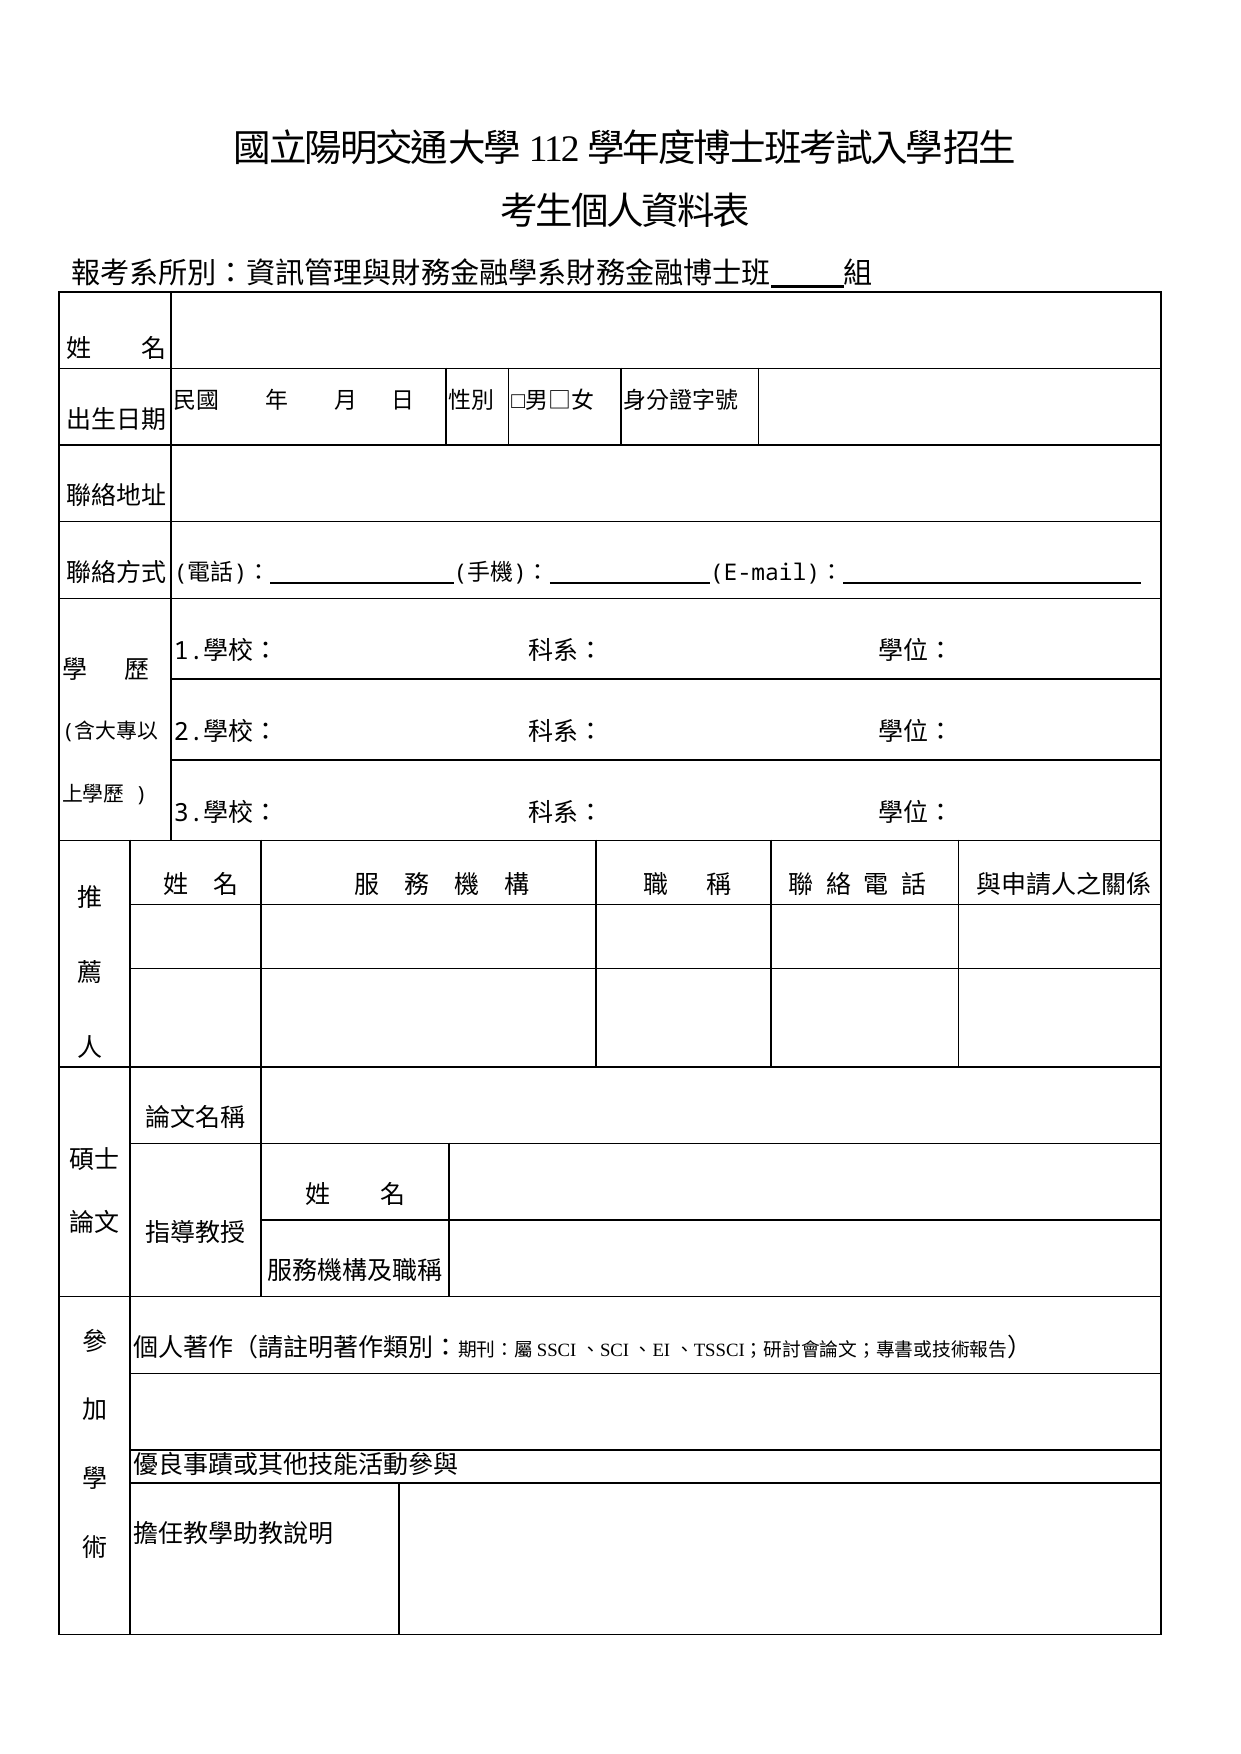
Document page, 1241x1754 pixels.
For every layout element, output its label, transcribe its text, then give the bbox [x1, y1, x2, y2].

table_cell 1.學校： 科系： 學位： [172, 599, 1160, 678]
table_cell [959, 969, 1160, 1066]
table_cell [597, 969, 770, 1066]
table_cell [262, 905, 595, 968]
table_cell [172, 446, 1160, 521]
table_cell 民國 年 月 日 [172, 369, 445, 444]
table_cell 優良事蹟或其他技能活動參與 [131, 1451, 1160, 1482]
table_cell 姓 名 [131, 841, 260, 904]
table_cell [400, 1484, 1160, 1634]
table_cell 參 加 學 術 [60, 1297, 129, 1634]
table_cell [772, 905, 958, 968]
table_cell [450, 1144, 1160, 1219]
table_cell 與申請人之關係 [959, 841, 1160, 904]
table_cell 服 務 機 構 [262, 841, 595, 904]
table_cell 聯 絡 電 話 [772, 841, 958, 904]
table_cell [450, 1221, 1160, 1296]
table_cell 擔任教學助教說明 [131, 1484, 398, 1634]
table_cell 2.學校： 科系： 學位： [172, 680, 1160, 759]
table_cell 指導教授 [131, 1144, 260, 1296]
table_cell [759, 369, 1160, 444]
table_cell 聯絡方式 [60, 522, 170, 597]
table_cell 推 薦 人 [60, 841, 129, 1066]
text 國立陽明交通大學112學年度博士班考試入學招生 [71, 104, 1181, 166]
table_cell [131, 905, 260, 968]
table_cell 服務機構及職稱 [262, 1221, 448, 1296]
table_header [172, 293, 1160, 368]
table_cell [262, 969, 595, 1066]
table_cell (電話)： (手機)： (E-mail)： [172, 522, 1160, 597]
table_cell □男□女 [509, 369, 620, 444]
table_header 姓 名 [60, 293, 170, 368]
table_cell 身分證字號 [622, 369, 758, 444]
table_cell 碩士論文 [60, 1068, 129, 1296]
text 報考系所別：資訊管理與財務金融學系財務金融博士班 組 [71, 229, 1181, 291]
table_cell 論文名稱 [131, 1068, 260, 1143]
table_cell 學 歷 (含大專以 上學歷 ) [60, 599, 170, 839]
table_cell [262, 1068, 1160, 1143]
table_cell 3.學校： 科系： 學位： [172, 761, 1160, 839]
table_cell 職 稱 [597, 841, 770, 904]
table_cell 性別 [447, 369, 508, 444]
table_cell 個人著作（請註明著作類別：期刊：屬SSCI 、SCI 、EI 、TSSCI；研討會論文；專書或技術報告） [131, 1297, 1160, 1372]
text 考生個人資料表 [71, 166, 1181, 229]
table_cell 姓 名 [262, 1144, 448, 1219]
table_cell [959, 905, 1160, 968]
table_cell 聯絡地址 [60, 446, 170, 521]
table_cell [131, 1374, 1160, 1449]
table_cell [772, 969, 958, 1066]
table_cell [131, 969, 260, 1066]
table_cell [597, 905, 770, 968]
table_cell 出生日期 [60, 369, 170, 444]
